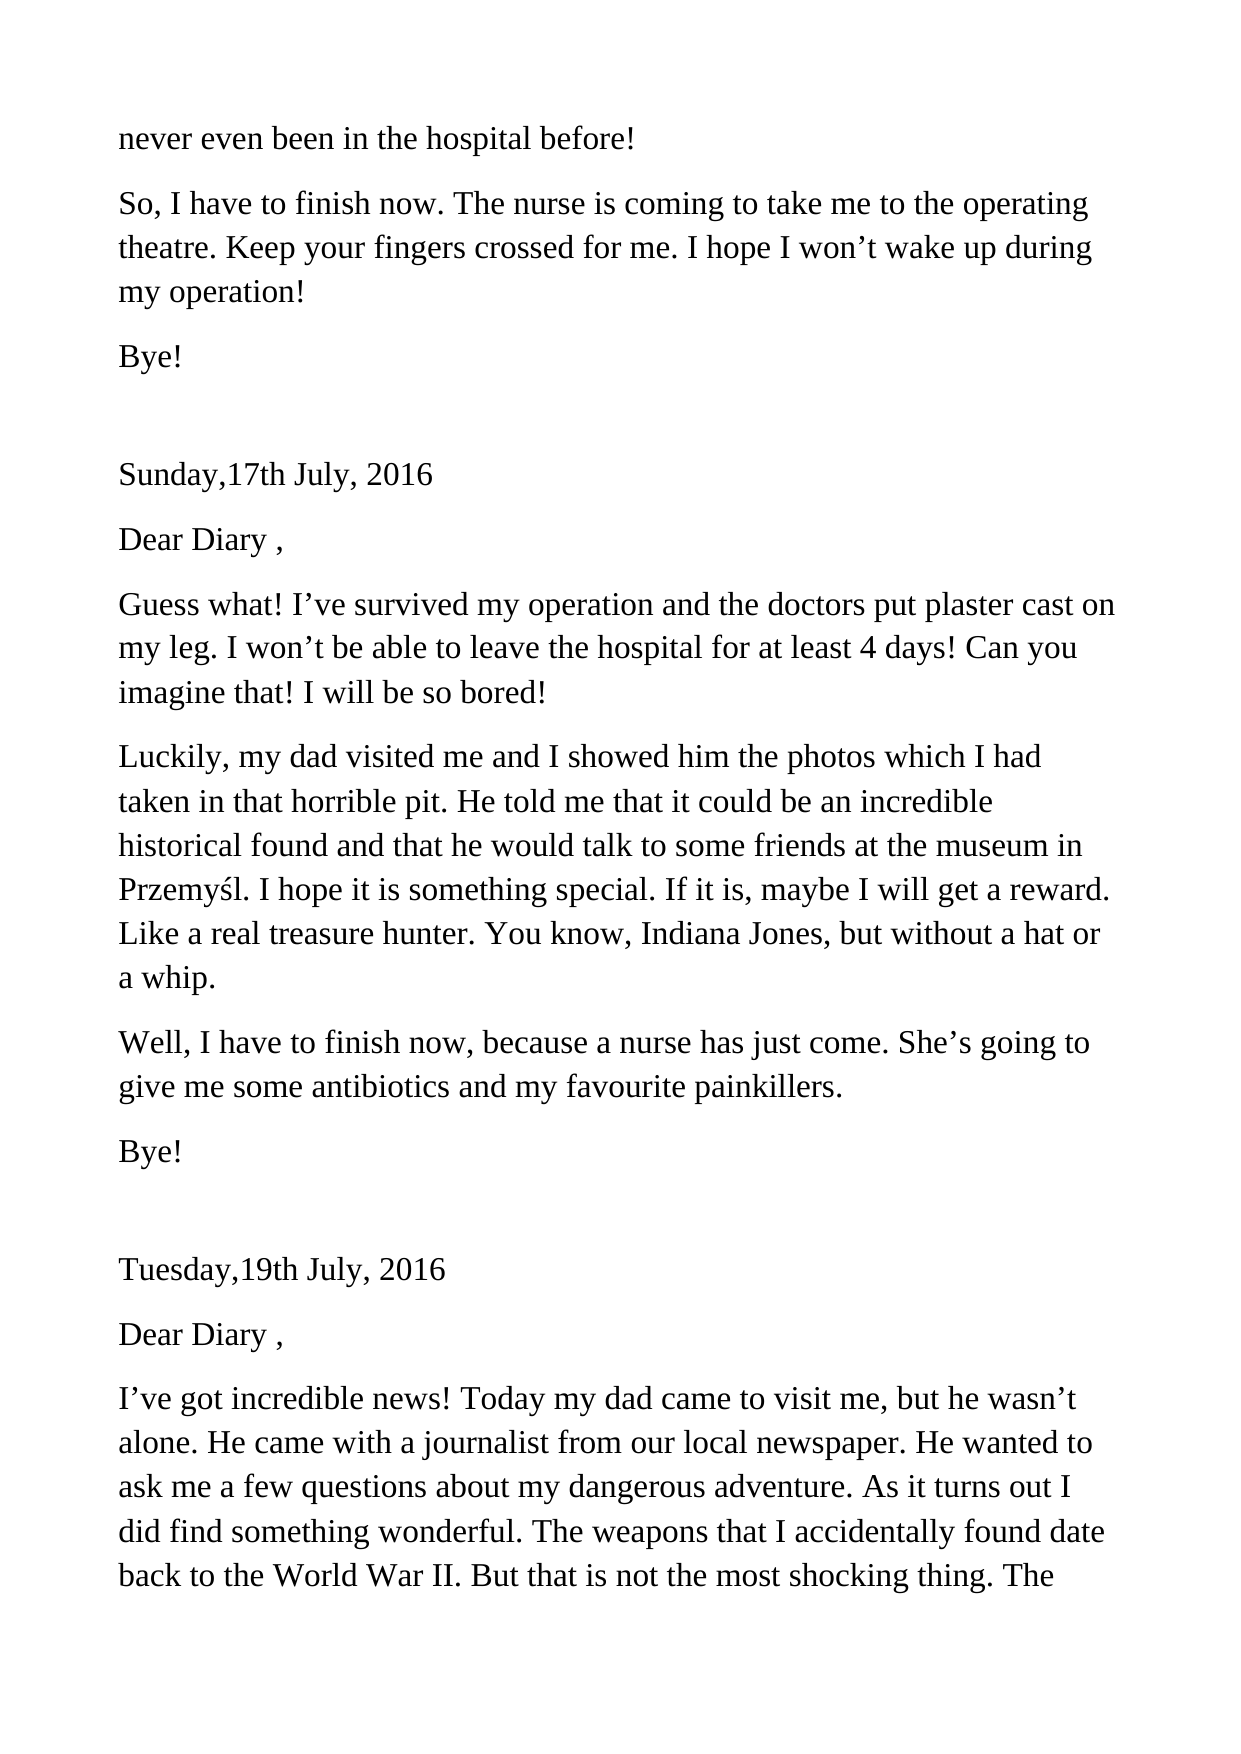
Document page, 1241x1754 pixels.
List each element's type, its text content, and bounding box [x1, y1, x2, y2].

text So, I have to finish now. The nurse is coming to take me to the operating theatre. Keep your fingers crossed for me. I hope I won’t wake up during my operation! [118, 183, 1122, 309]
text never even been in the hospital before! [118, 118, 1122, 156]
text Dear Diary , [118, 519, 1122, 557]
text Tuesday,19th July, 2016 [118, 1249, 1122, 1287]
text Luckily, my dad visited me and I showed him the photos which I had taken in that horrible pit. He told me that it could be an incredible historical found and that he would talk to some friends at the museum in Przemyśl. I hope it is something special. If it is, maybe I will get a reward. Like a real treasure hunter. You know, Indiana Jones, but without a hat or a whip. [118, 737, 1122, 995]
text Well, I have to finish now, because a nurse has just come. She’s going to give me some antibiotics and my favourite painkillers. [118, 1022, 1122, 1104]
text I’ve got incredible news! Today my dad came to visit me, but he wasn’t alone. He came with a journalist from our local newspaper. He wanted to ask me a few questions about my dangerous adventure. As it turns out I did find something wonderful. The weapons that I accidentally found date back to the World War II. But that is not the most shocking thing. The [118, 1379, 1122, 1593]
text Bye! [118, 1131, 1122, 1169]
text Sunday,17th July, 2016 [118, 454, 1122, 492]
text Dear Diary , [118, 1314, 1122, 1352]
text Guess what! I’ve survived my operation and the doctors put plaster cast on my leg. I won’t be able to leave the hospital for at least 4 days! Can you imagine that! I will be so bored! [118, 584, 1122, 710]
text Bye! [118, 336, 1122, 374]
